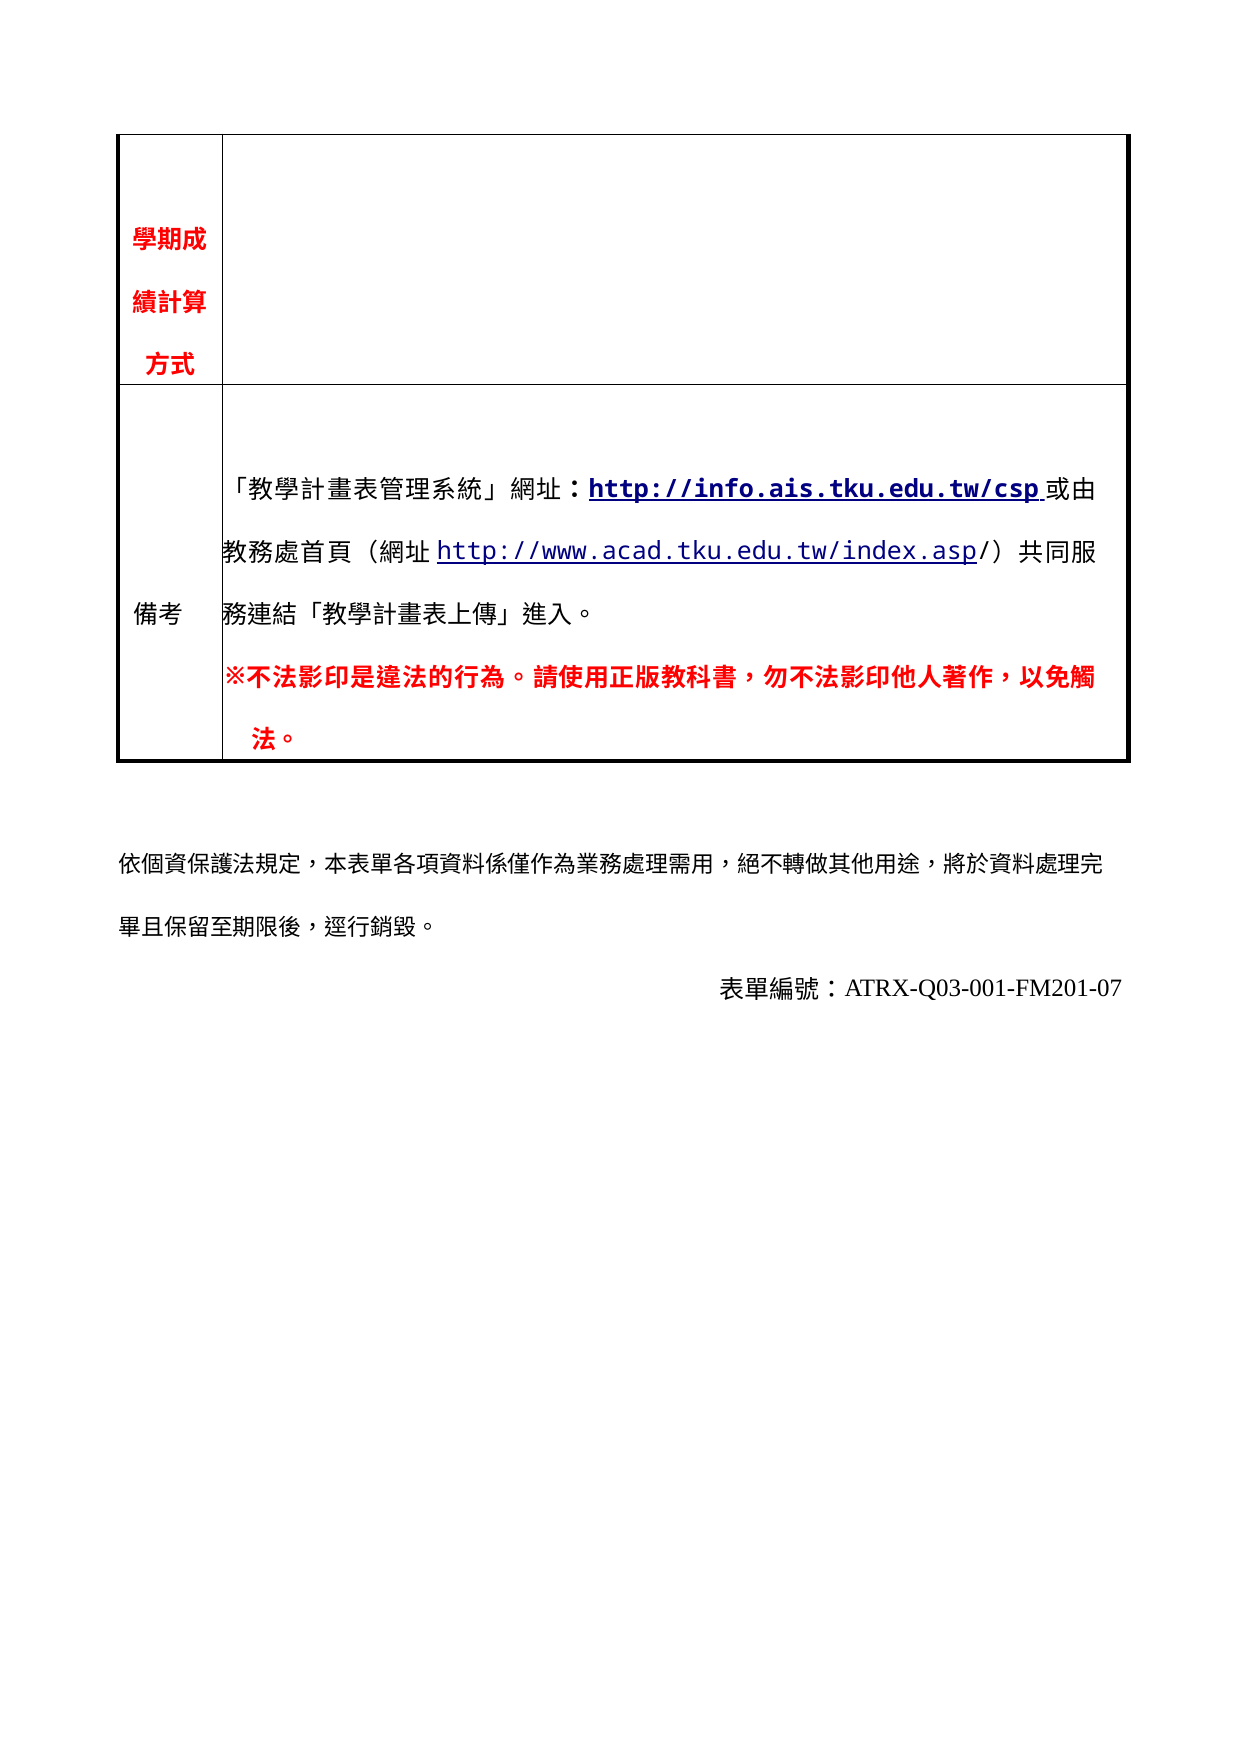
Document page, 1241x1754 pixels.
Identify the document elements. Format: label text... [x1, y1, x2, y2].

table_cell 備考 [120, 385, 222, 758]
table_cell [223, 135, 1126, 383]
text 依個資保護法規定，本表單各項資料係僅作為業務處理需用，絕不轉做其他用途，將於資料處理完畢且保留至期限後，逕行銷毀。 [118, 821, 1122, 946]
table_cell 「教學計畫表管理系統」網址：http://info.ais.tku.edu.tw/csp或由教務處首頁（網址http://www.acad.tku.edu.tw/index.asp/）共同服務連結「教學計畫表上傳」進入。 ※不法影印是違法的行為。請使用正版教科書，勿不法影印他人著作，以免觸法。 [223, 385, 1126, 758]
table_cell 學期成績計算方式 [120, 135, 222, 383]
text 表單編號：ATRX-Q03-001-FM201-07 [118, 946, 1122, 1008]
